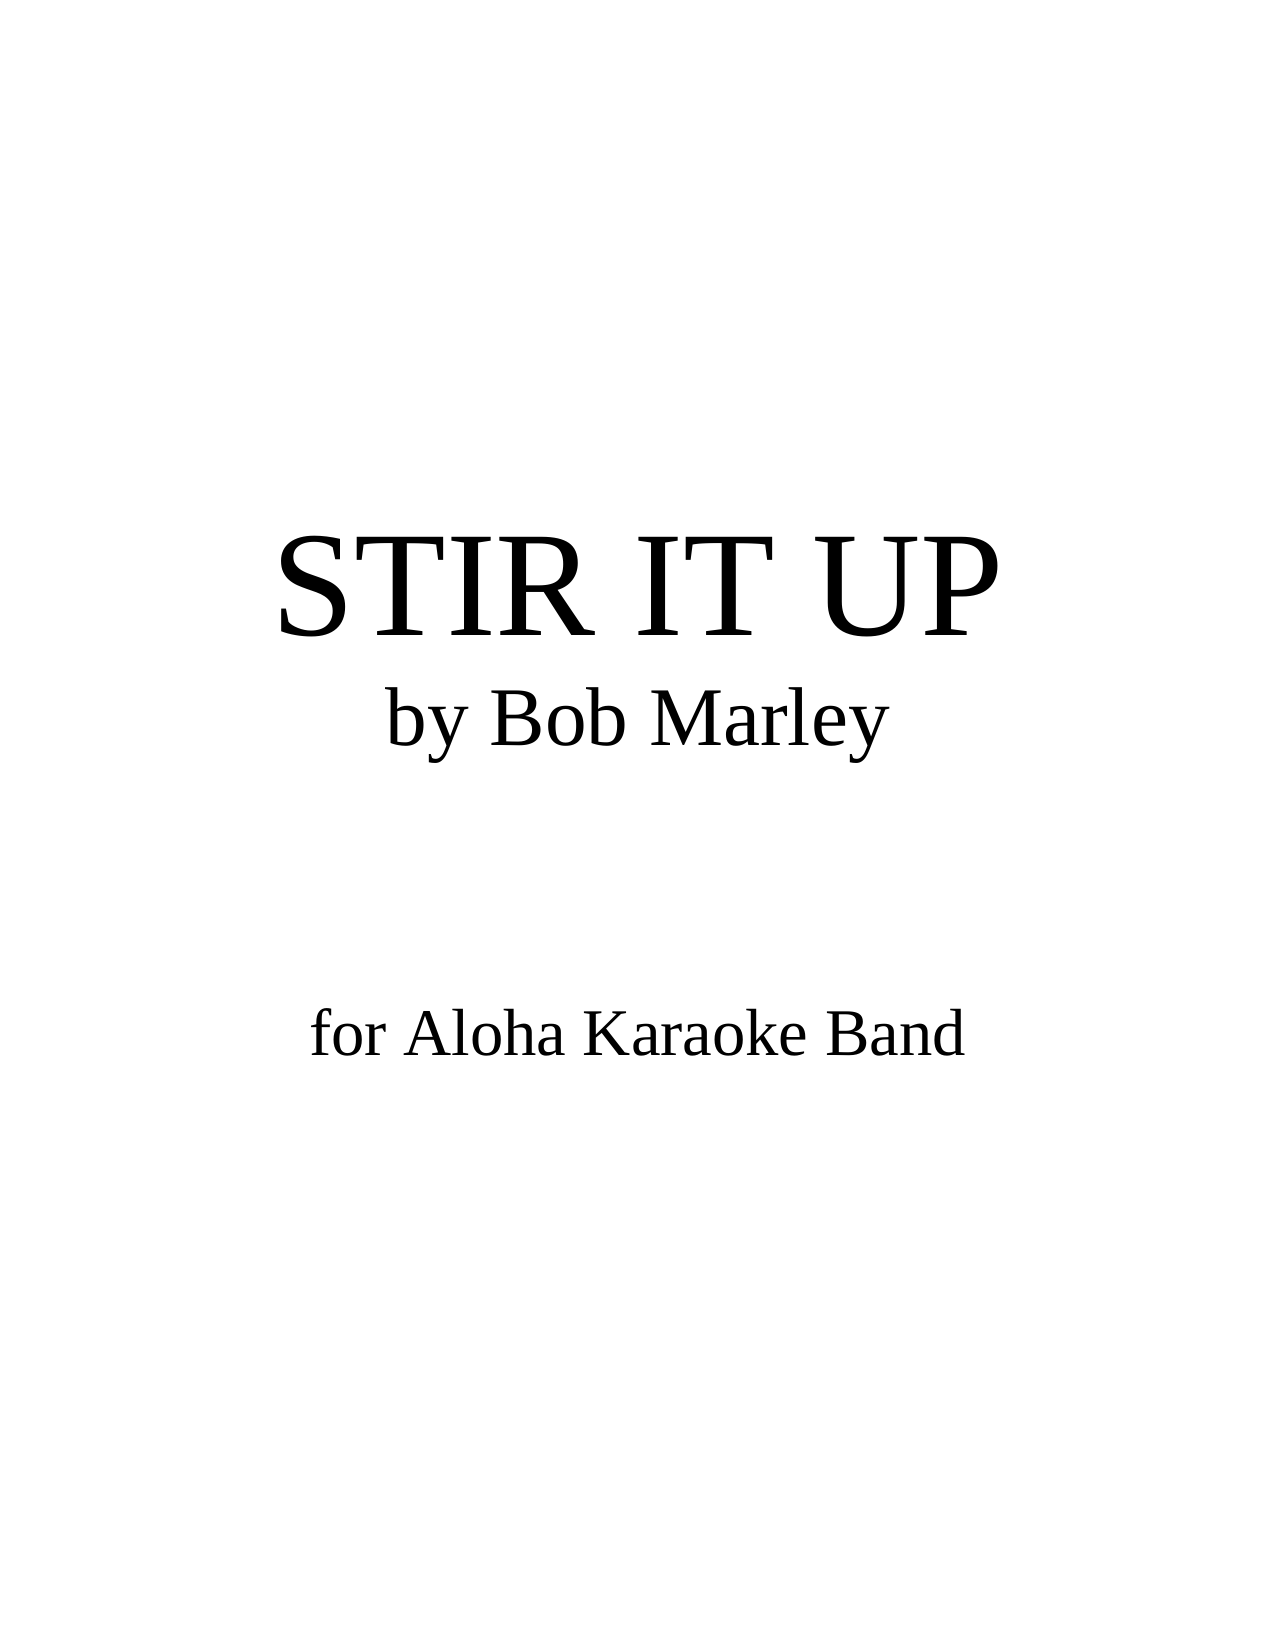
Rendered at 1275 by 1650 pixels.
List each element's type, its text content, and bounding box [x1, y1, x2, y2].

text STIR IT UP [150, 495, 1125, 667]
text for Aloha Karaoke Band [150, 993, 1125, 1070]
text by Bob Marley [150, 667, 1125, 763]
